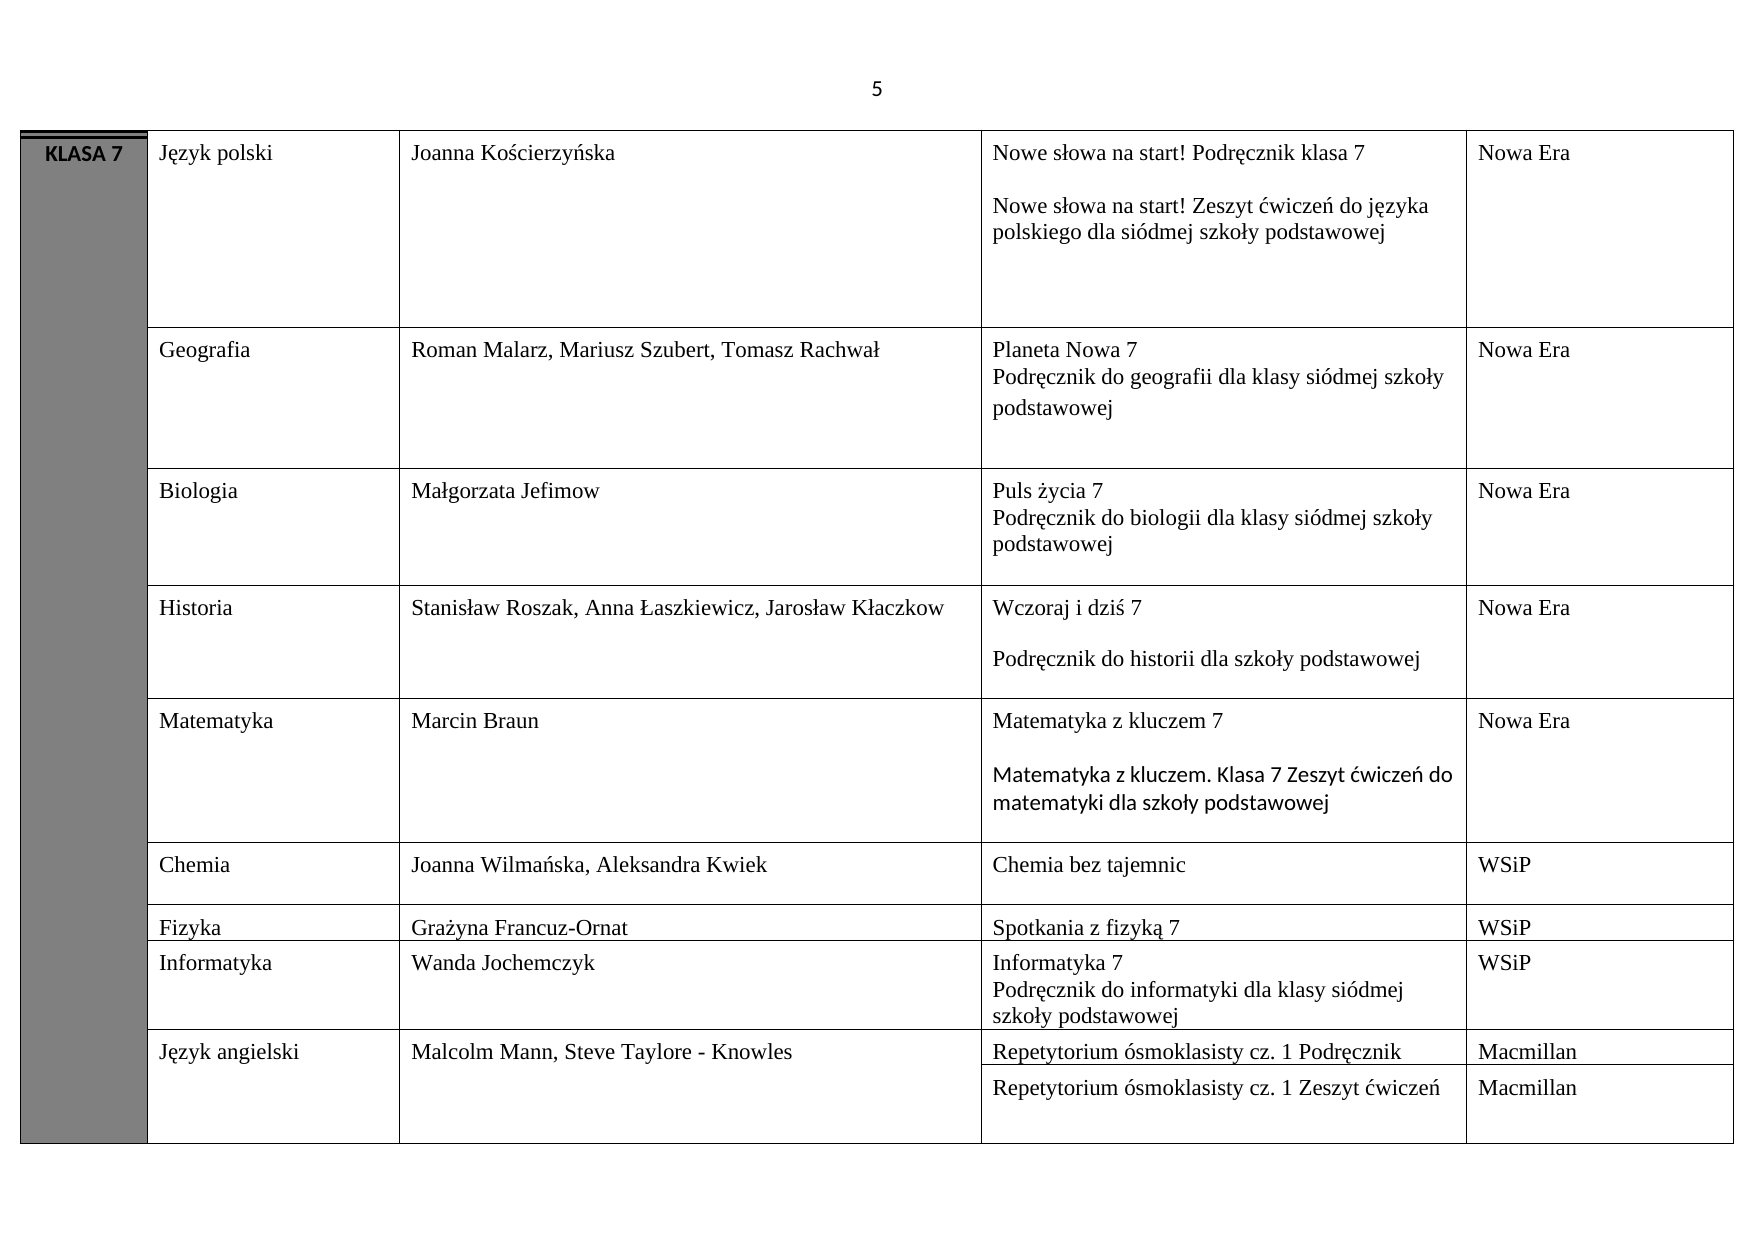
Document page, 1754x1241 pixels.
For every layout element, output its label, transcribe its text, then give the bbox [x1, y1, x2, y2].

table_cell Nowa Era [1467, 131, 1733, 327]
table_cell Biologia [148, 469, 399, 584]
table_cell Wczoraj i dziś 7 Podręcznik do historii dla szkoły podstawowej [982, 586, 1466, 698]
table_cell Matematyka [148, 699, 399, 842]
table_cell Nowa Era [1467, 328, 1733, 468]
table_cell Język polski [148, 131, 399, 327]
table_cell Puls życia 7 Podręcznik do biologii dla klasy siódmej szkoły podstawowej [982, 469, 1466, 584]
table_cell Nowa Era [1467, 699, 1733, 842]
table_cell Macmillan [1467, 1030, 1733, 1064]
table_cell Historia [148, 586, 399, 698]
table_cell Joanna Kościerzyńska [400, 131, 981, 327]
table_cell Chemia [148, 843, 399, 904]
table_cell Repetytorium ósmoklasisty cz. 1 Zeszyt ćwiczeń [982, 1065, 1466, 1143]
table_cell Macmillan [1467, 1065, 1733, 1143]
table_cell Język angielski [148, 1030, 399, 1143]
table_cell Nowa Era [1467, 586, 1733, 698]
table_cell Informatyka 7 Podręcznik do informatyki dla klasy siódmej szkoły podstawowej [982, 941, 1466, 1028]
table_cell Spotkania z fizyką 7 [982, 905, 1466, 940]
table_cell Planeta Nowa 7 Podręcznik do geografii dla klasy siódmej szkoły podstawowej [982, 328, 1466, 468]
table_cell Informatyka [148, 941, 399, 1028]
table_cell Matematyka z kluczem 7 Matematyka z kluczem. Klasa 7 Zeszyt ćwiczeń do matematyki dla szkoły podstawowej [982, 699, 1466, 842]
table_cell Fizyka [148, 905, 399, 940]
table_cell Joanna Wilmańska, Aleksandra Kwiek [400, 843, 981, 904]
table_cell Geografia [148, 328, 399, 468]
table_cell Repetytorium ósmoklasisty cz. 1 Podręcznik [982, 1030, 1466, 1064]
table_cell Wanda Jochemczyk [400, 941, 981, 1028]
table_cell Stanisław Roszak, Anna Łaszkiewicz, Jarosław Kłaczkow [400, 586, 981, 698]
table_cell Marcin Braun [400, 699, 981, 842]
table_cell Nowe słowa na start! Podręcznik klasa 7 Nowe słowa na start! Zeszyt ćwiczeń do języka polskiego dla siódmej szkoły podstawowej [982, 131, 1466, 327]
table_cell Chemia bez tajemnic [982, 843, 1466, 904]
table_cell WSiP [1467, 941, 1733, 1028]
table_cell WSiP [1467, 843, 1733, 904]
table_cell KLASA 7 [21, 139, 147, 1143]
table_cell Roman Malarz, Mariusz Szubert, Tomasz Rachwał [400, 328, 981, 468]
table_cell Małgorzata Jefimow [400, 469, 981, 584]
table_cell WSiP [1467, 905, 1733, 940]
table_cell Grażyna Francuz-Ornat [400, 905, 981, 940]
table_cell Malcolm Mann, Steve Taylore - Knowles [400, 1030, 981, 1143]
table_cell Nowa Era [1467, 469, 1733, 584]
